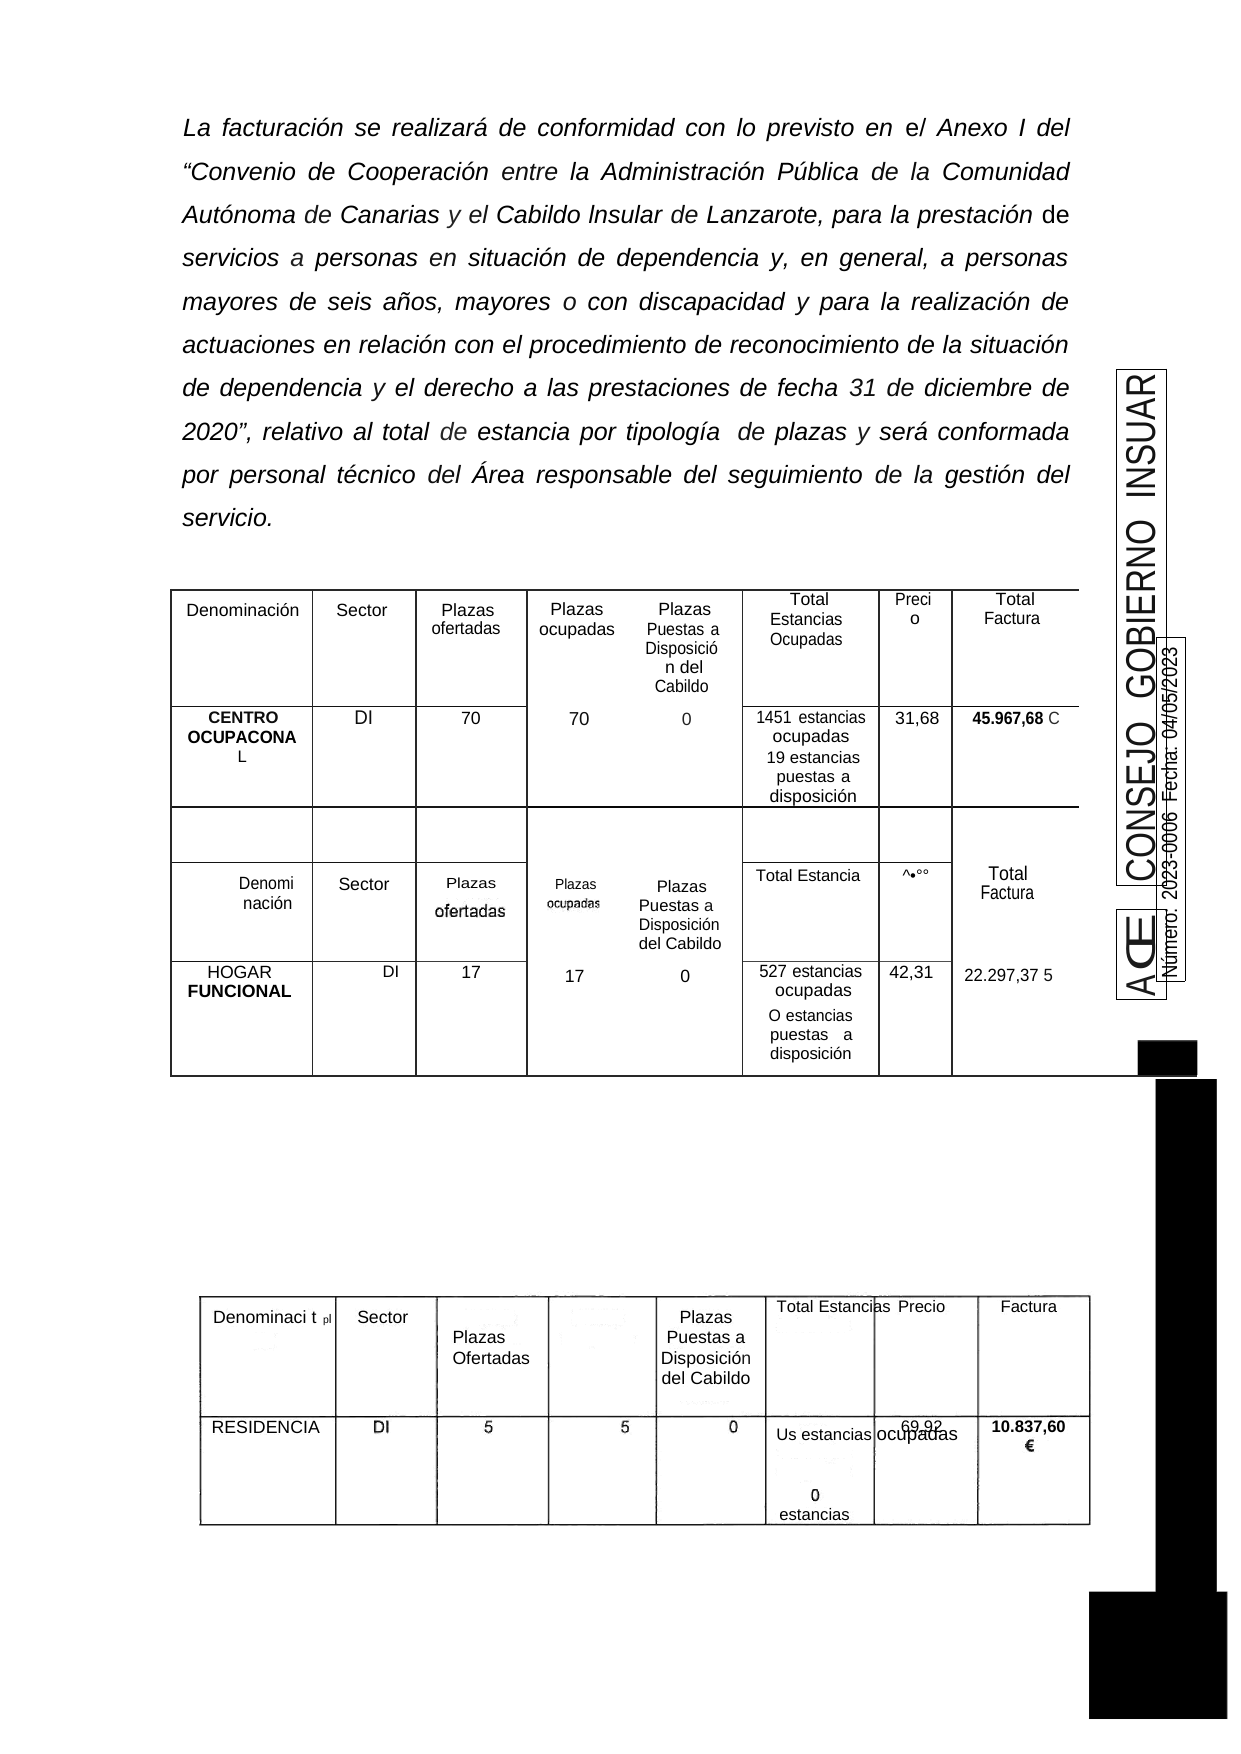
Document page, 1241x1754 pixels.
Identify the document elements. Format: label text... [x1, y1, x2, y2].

table_header Denominación [172, 591, 312, 706]
table_cell 45.967,68 C [953, 707, 1079, 806]
table_cell DI [313, 962, 415, 1075]
picture [199, 1079, 1229, 1720]
table_cell 17 [417, 962, 526, 1075]
text La facturación se realizará de conformidad con lo previsto en e/ Anexo I del “Convenio de Cooperación entre la Administración Pública de la Comunidad Autónoma de Canarias y el Cabildo lnsular de Lanzarote, para la prestación de servicios a personas en situación de dependencia y, en general, a personas mayores de seis años, mayores o con discapacidad y para la realización de actuaciones en relación con el procedimiento de reconocimiento de la situación de dependencia y el derecho a las prestaciones de fecha 31 de diciembre de 2020”, relativo al total de estancia por tipología de plazas y será conformada por personal técnico del Área responsable del seguimiento de la gestión del servicio. [182, 113, 1070, 532]
table_cell 42,31 [880, 962, 951, 1075]
table_cell [313, 808, 415, 862]
table_cell CENTRO OCUPACONA L [172, 707, 312, 806]
table_header Sector [313, 591, 415, 706]
table_cell [172, 808, 312, 862]
table_cell 70 [417, 707, 526, 806]
table_cell DI [313, 707, 415, 806]
table_cell Total Factura 22.297,37 5 [953, 808, 1079, 1075]
picture [1137, 1040, 1198, 1075]
table_cell [743, 808, 878, 862]
table_header Plazas Plazas ocupadas Puestas a Disposició n del Cabildo 70 0 [528, 591, 742, 806]
table_cell HOGAR FUNCIONAL [172, 962, 312, 1075]
table_cell 527 estancias ocupadas O estancias puestas a disposición [743, 962, 878, 1075]
table_cell Denomi nación [172, 863, 312, 961]
table_header Plazas ofertadas [417, 591, 526, 706]
table_header Total Factura [953, 591, 1079, 706]
table_cell Plazas Plazas Puestas a Disposición del Cabildo 17 0 [528, 808, 742, 1075]
table_cell Sector [313, 863, 415, 961]
table_cell Total Estancia [743, 863, 878, 961]
table_cell Plazas [417, 863, 526, 961]
table_header Total Estancias Ocupadas [743, 591, 878, 706]
table_cell 1451 estancias ocupadas 19 estancias puestas a disposición [743, 707, 878, 806]
table_header Preci o [880, 591, 951, 706]
table_cell [880, 808, 951, 862]
table_header [1079, 589, 1197, 1075]
table_cell ^•°° [880, 863, 951, 961]
text CONSEJO GOBIERNO INSUAR [1117, 371, 1164, 589]
table_cell 31,68 [880, 707, 951, 806]
table_cell [417, 808, 526, 862]
